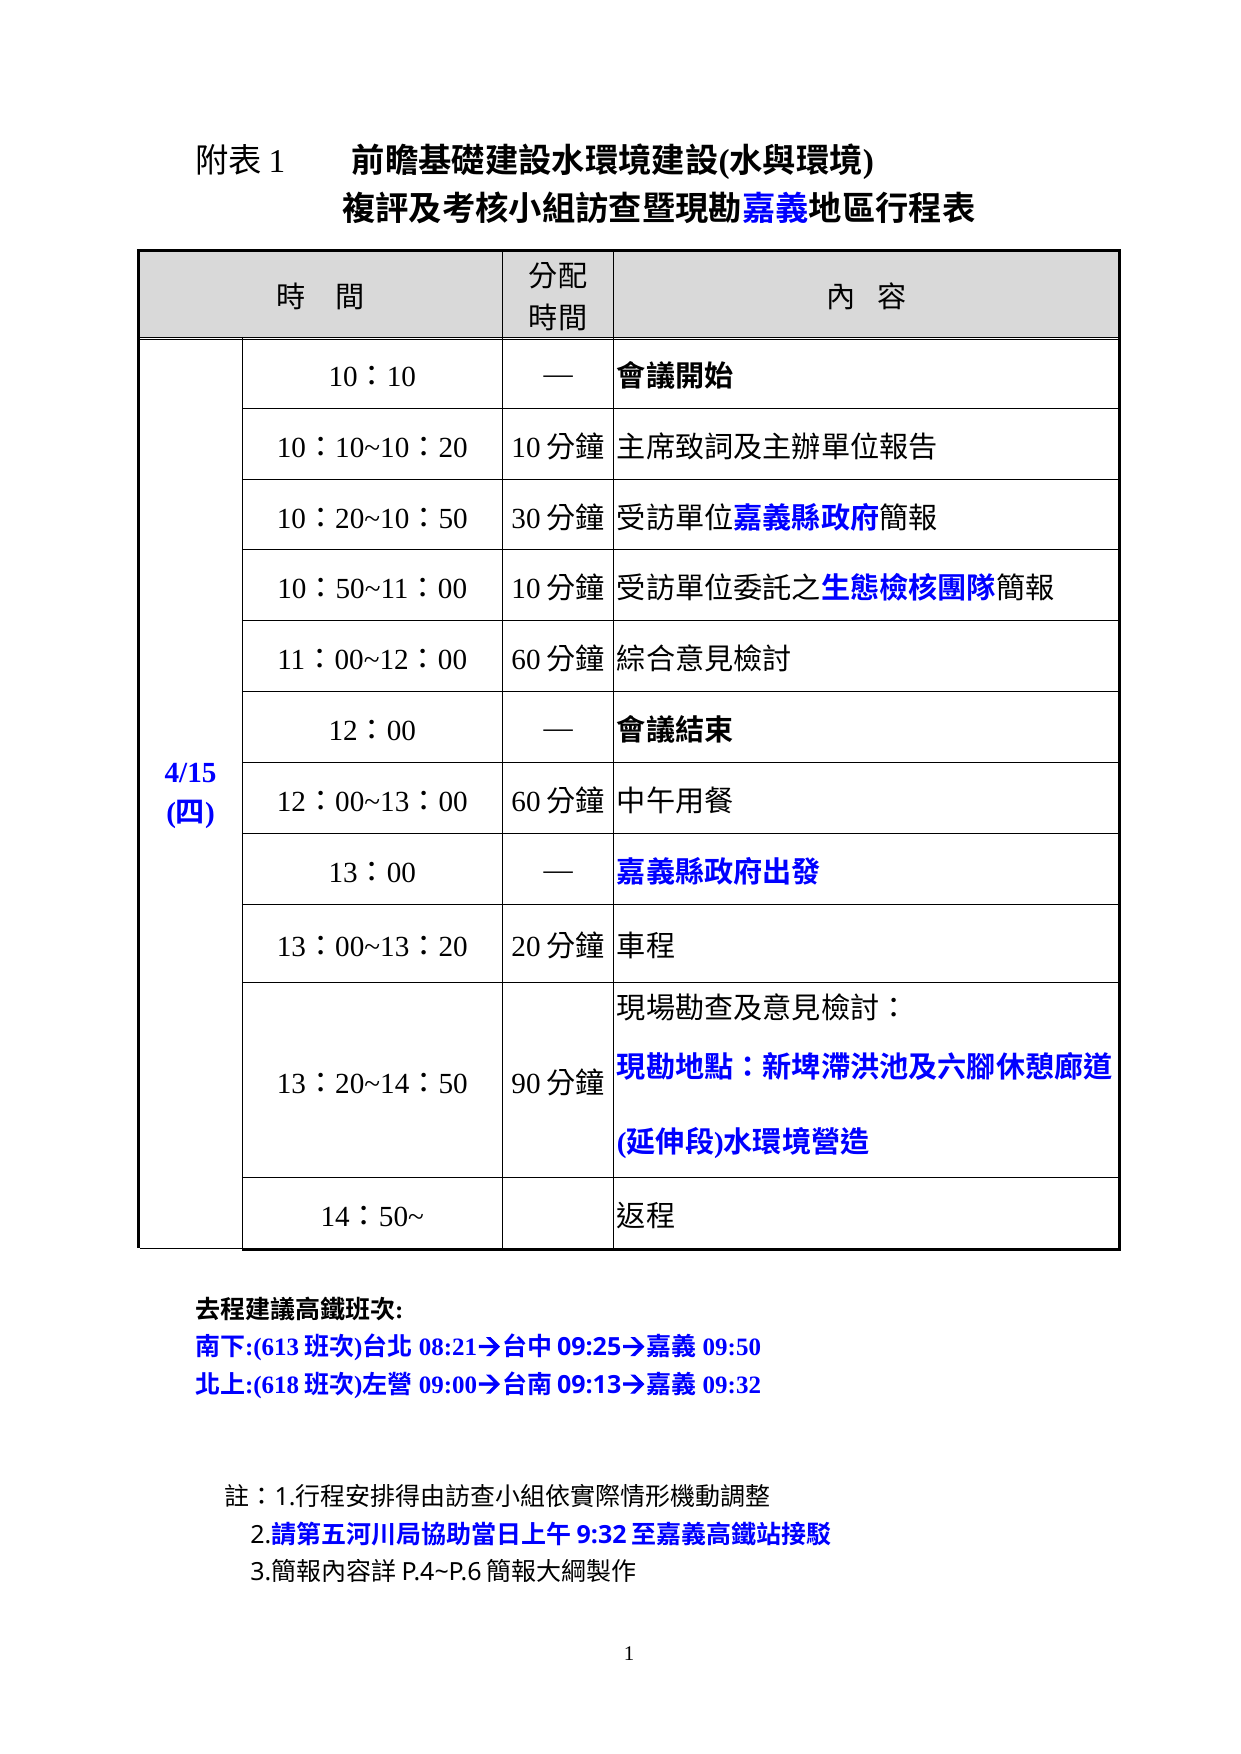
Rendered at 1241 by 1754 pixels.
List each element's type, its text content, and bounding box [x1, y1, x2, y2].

table_cell 12：00 [243, 692, 502, 762]
table_cell 90分鐘 [503, 983, 613, 1177]
table_header 分配 時間 [503, 252, 613, 337]
text 附表1 前瞻基礎建設水環境建設(水與環境) [195, 134, 1122, 182]
table_cell [503, 1178, 613, 1248]
table_cell 10：50~11：00 [243, 550, 502, 620]
table_cell 嘉義縣政府出發 [614, 834, 1118, 903]
table_cell 30分鐘 [503, 480, 613, 549]
table_cell 綜合意見檢討 [614, 621, 1118, 691]
table_cell 返程 [614, 1178, 1118, 1248]
table_cell 20分鐘 [503, 905, 613, 982]
table_cell 10分鐘 [503, 409, 613, 478]
table_cell 現場勘查及意見檢討： 現勘地點：新埤滯洪池及六腳休憩廊道(延伸段)水環境營造 [614, 983, 1118, 1177]
table_cell 10：10~10：20 [243, 409, 502, 478]
text 去程建議高鐵班次: [195, 1288, 1122, 1326]
table_cell 11：00~12：00 [243, 621, 502, 691]
text 南下:(613班次)台北 08:21台中09:25嘉義 09:50 [195, 1326, 1122, 1363]
table_cell 13：00~13：20 [243, 905, 502, 982]
table_cell ― [503, 834, 613, 903]
table_cell 60分鐘 [503, 763, 613, 833]
table_cell 12：00~13：00 [243, 763, 502, 833]
table_cell 13：00 [243, 834, 502, 903]
table_cell 會議開始 [614, 340, 1118, 408]
table_cell ― [503, 340, 613, 408]
table_cell 受訪單位委託之生態檢核團隊簡報 [614, 550, 1118, 620]
table_cell 14：50~ [243, 1178, 502, 1248]
table_cell 4/15 (四) [140, 340, 242, 1248]
table_cell 13：20~14：50 [243, 983, 502, 1177]
text 北上:(618班次)左營 09:00台南09:13嘉義 09:32 [195, 1363, 1122, 1401]
table_cell 中午用餐 [614, 763, 1118, 833]
table_cell 60分鐘 [503, 621, 613, 691]
table_cell ― [503, 692, 613, 762]
table_header 時 間 [140, 252, 502, 337]
text 註：1.行程安排得由訪查小組依實際情形機動調整 [224, 1476, 1134, 1513]
table_cell 10：20~10：50 [243, 480, 502, 549]
table_cell 10：10 [243, 340, 502, 408]
text 3.簡報內容詳P.4~P.6簡報大綱製作 [224, 1551, 1134, 1588]
text 複評及考核小組訪查暨現勘嘉義地區行程表 [195, 182, 1122, 230]
table_cell 車程 [614, 905, 1118, 982]
table_cell 主席致詞及主辦單位報告 [614, 409, 1118, 478]
text 2.請第五河川局協助當日上午9:32至嘉義高鐵站接駁 [224, 1513, 1134, 1551]
table_cell 10分鐘 [503, 550, 613, 620]
table_cell 會議結束 [614, 692, 1118, 762]
table_cell 受訪單位嘉義縣政府簡報 [614, 480, 1118, 549]
table_header 內 容 [614, 252, 1118, 337]
